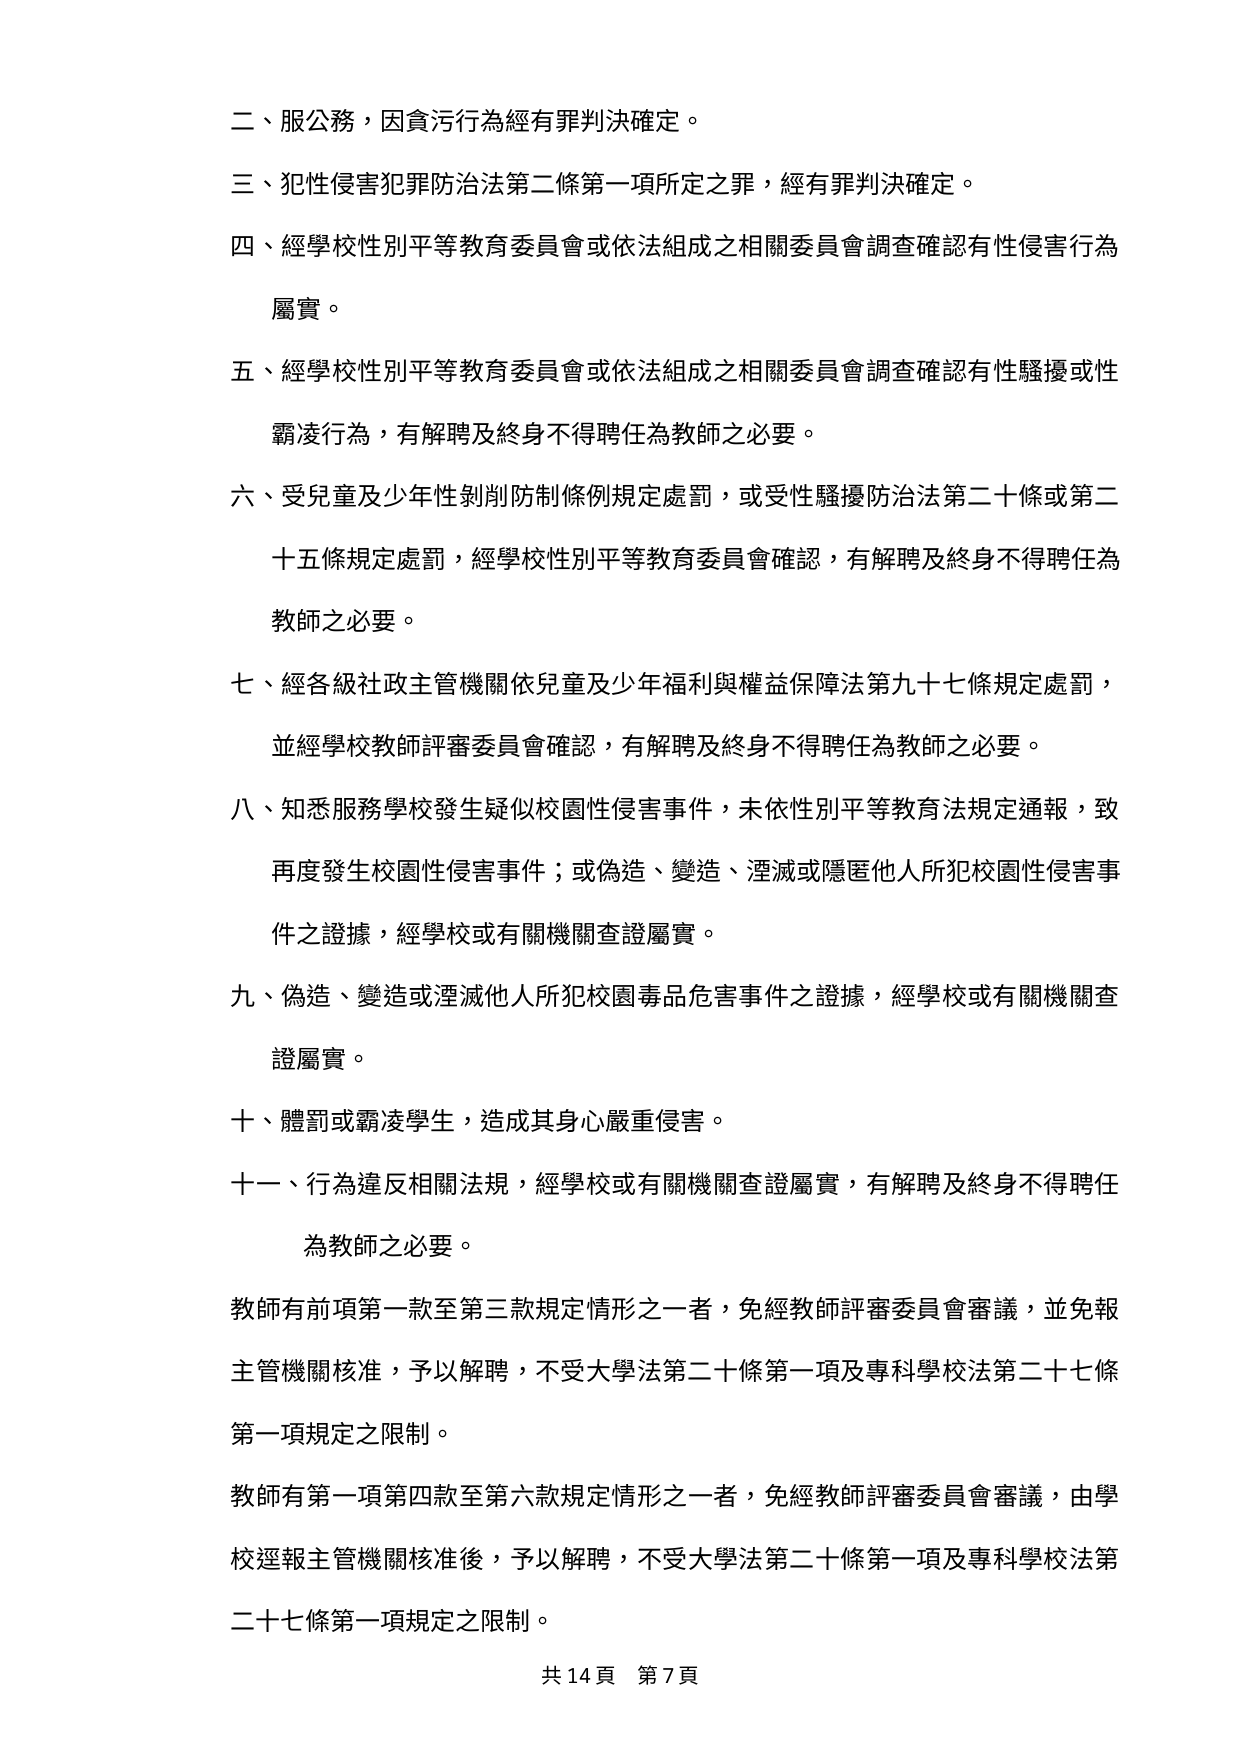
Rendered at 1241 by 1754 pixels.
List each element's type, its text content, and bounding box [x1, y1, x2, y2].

text 六、受兒童及少年性剝削防制條例規定處罰，或受性騷擾防治法第二十條或第二十五條規定處罰，經學校性別平等教育委員會確認，有解聘及終身不得聘任為教師之必要。 [230, 453, 1122, 641]
text 八、知悉服務學校發生疑似校園性侵害事件，未依性別平等教育法規定通報，致再度發生校園性侵害事件；或偽造、變造、湮滅或隱匿他人所犯校園性侵害事件之證據，經學校或有關機關查證屬實。 [230, 766, 1122, 953]
text 九、偽造、變造或湮滅他人所犯校園毒品危害事件之證據，經學校或有關機關查證屬實。 [230, 953, 1122, 1078]
text 教師有前項第一款至第三款規定情形之一者，免經教師評審委員會審議，並免報主管機關核准，予以解聘，不受大學法第二十條第一項及專科學校法第二十七條第一項規定之限制。 [230, 1266, 1122, 1453]
text 二、服公務，因貪污行為經有罪判決確定。 [230, 78, 1122, 141]
text 十、體罰或霸凌學生，造成其身心嚴重侵害。 [230, 1078, 1122, 1141]
text 三、犯性侵害犯罪防治法第二條第一項所定之罪，經有罪判決確定。 [230, 141, 1122, 203]
text 教師有第一項第四款至第六款規定情形之一者，免經教師評審委員會審議，由學校逕報主管機關核准後，予以解聘，不受大學法第二十條第一項及專科學校法第二十七條第一項規定之限制。 [230, 1453, 1122, 1641]
text 七、經各級社政主管機關依兒童及少年福利與權益保障法第九十七條規定處罰，並經學校教師評審委員會確認，有解聘及終身不得聘任為教師之必要。 [230, 641, 1122, 766]
text 十一、行為違反相關法規，經學校或有關機關查證屬實，有解聘及終身不得聘任為教師之必要。 [230, 1141, 1122, 1266]
text 四、經學校性別平等教育委員會或依法組成之相關委員會調查確認有性侵害行為屬實。 [230, 203, 1122, 328]
text 五、經學校性別平等教育委員會或依法組成之相關委員會調查確認有性騷擾或性霸凌行為，有解聘及終身不得聘任為教師之必要。 [230, 328, 1122, 453]
